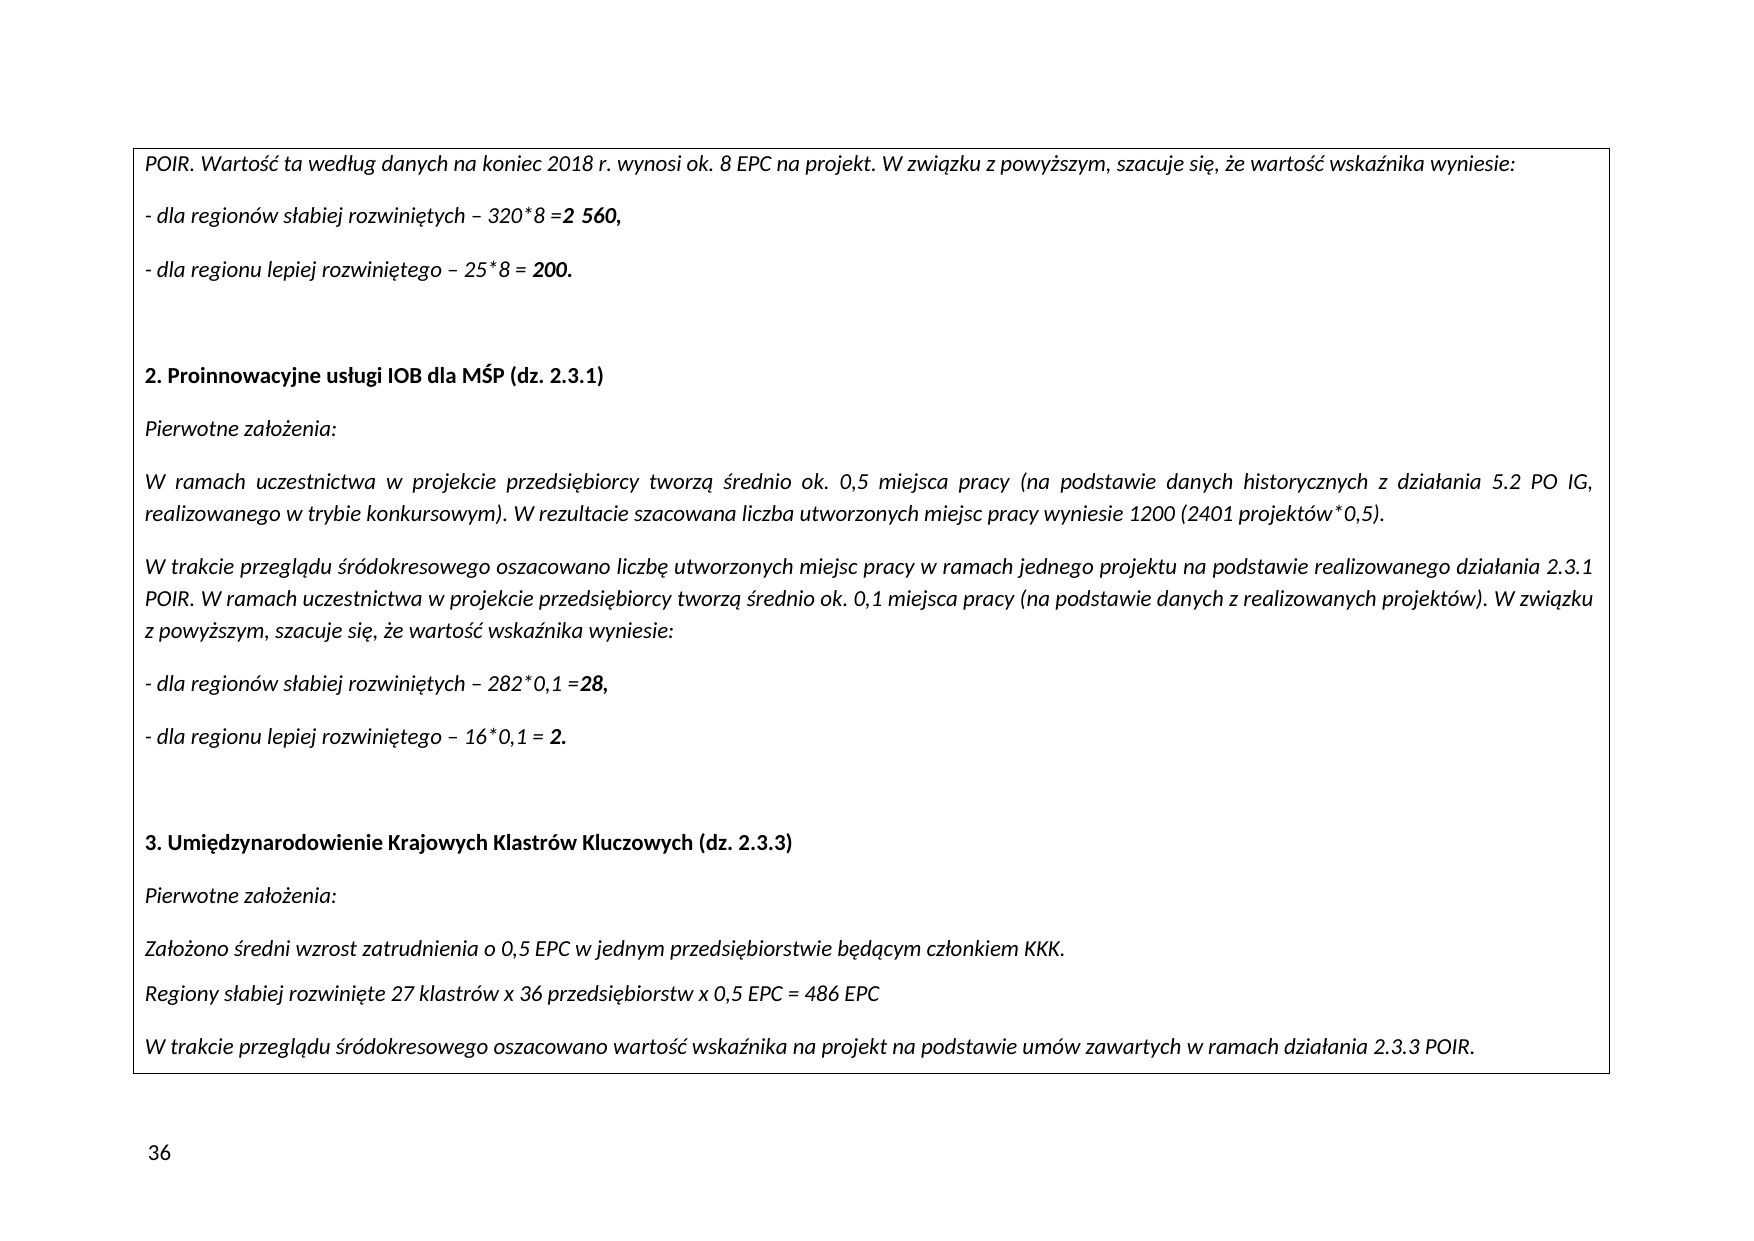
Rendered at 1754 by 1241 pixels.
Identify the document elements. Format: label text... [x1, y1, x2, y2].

table_cell POIR. Wartość ta według danych na koniec 2018 r. wynosi ok. 8 EPC na projekt. W związku z powyższym, szacuje się, że wartość wskaźnika wyniesie: - dla regionów słabiej rozwiniętych – 320*8 =2 560, - dla regionu lepiej rozwiniętego – 25*8 = 200. 2. Proinnowacyjne usługi IOB dla MŚP (dz. 2.3.1) Pierwotne założenia: W ramach uczestnictwa w projekcie przedsiębiorcy tworzą średnio ok. 0,5 miejsca pracy (na podstawie danych historycznych z działania 5.2 PO IG, realizowanego w trybie konkursowym). W rezultacie szacowana liczba utworzonych miejsc pracy wyniesie 1200 (2401 projektów*0,5). W trakcie przeglądu śródokresowego oszacowano liczbę utworzonych miejsc pracy w ramach jednego projektu na podstawie realizowanego działania 2.3.1 POIR. W ramach uczestnictwa w projekcie przedsiębiorcy tworzą średnio ok. 0,1 miejsca pracy (na podstawie danych z realizowanych projektów). W związku z powyższym, szacuje się, że wartość wskaźnika wyniesie: - dla regionów słabiej rozwiniętych – 282*0,1 =28, - dla regionu lepiej rozwiniętego – 16*0,1 = 2. 3. Umiędzynarodowienie Krajowych Klastrów Kluczowych (dz. 2.3.3) Pierwotne założenia: Założono średni wzrost zatrudnienia o 0,5 EPC w jednym przedsiębiorstwie będącym członkiem KKK. Regiony słabiej rozwinięte 27 klastrów x 36 przedsiębiorstw x 0,5 EPC = 486 EPC W trakcie przeglądu śródokresowego oszacowano wartość wskaźnika na projekt na podstawie umów zawartych w ramach działania 2.3.3 POIR. [134, 149, 1609, 1073]
